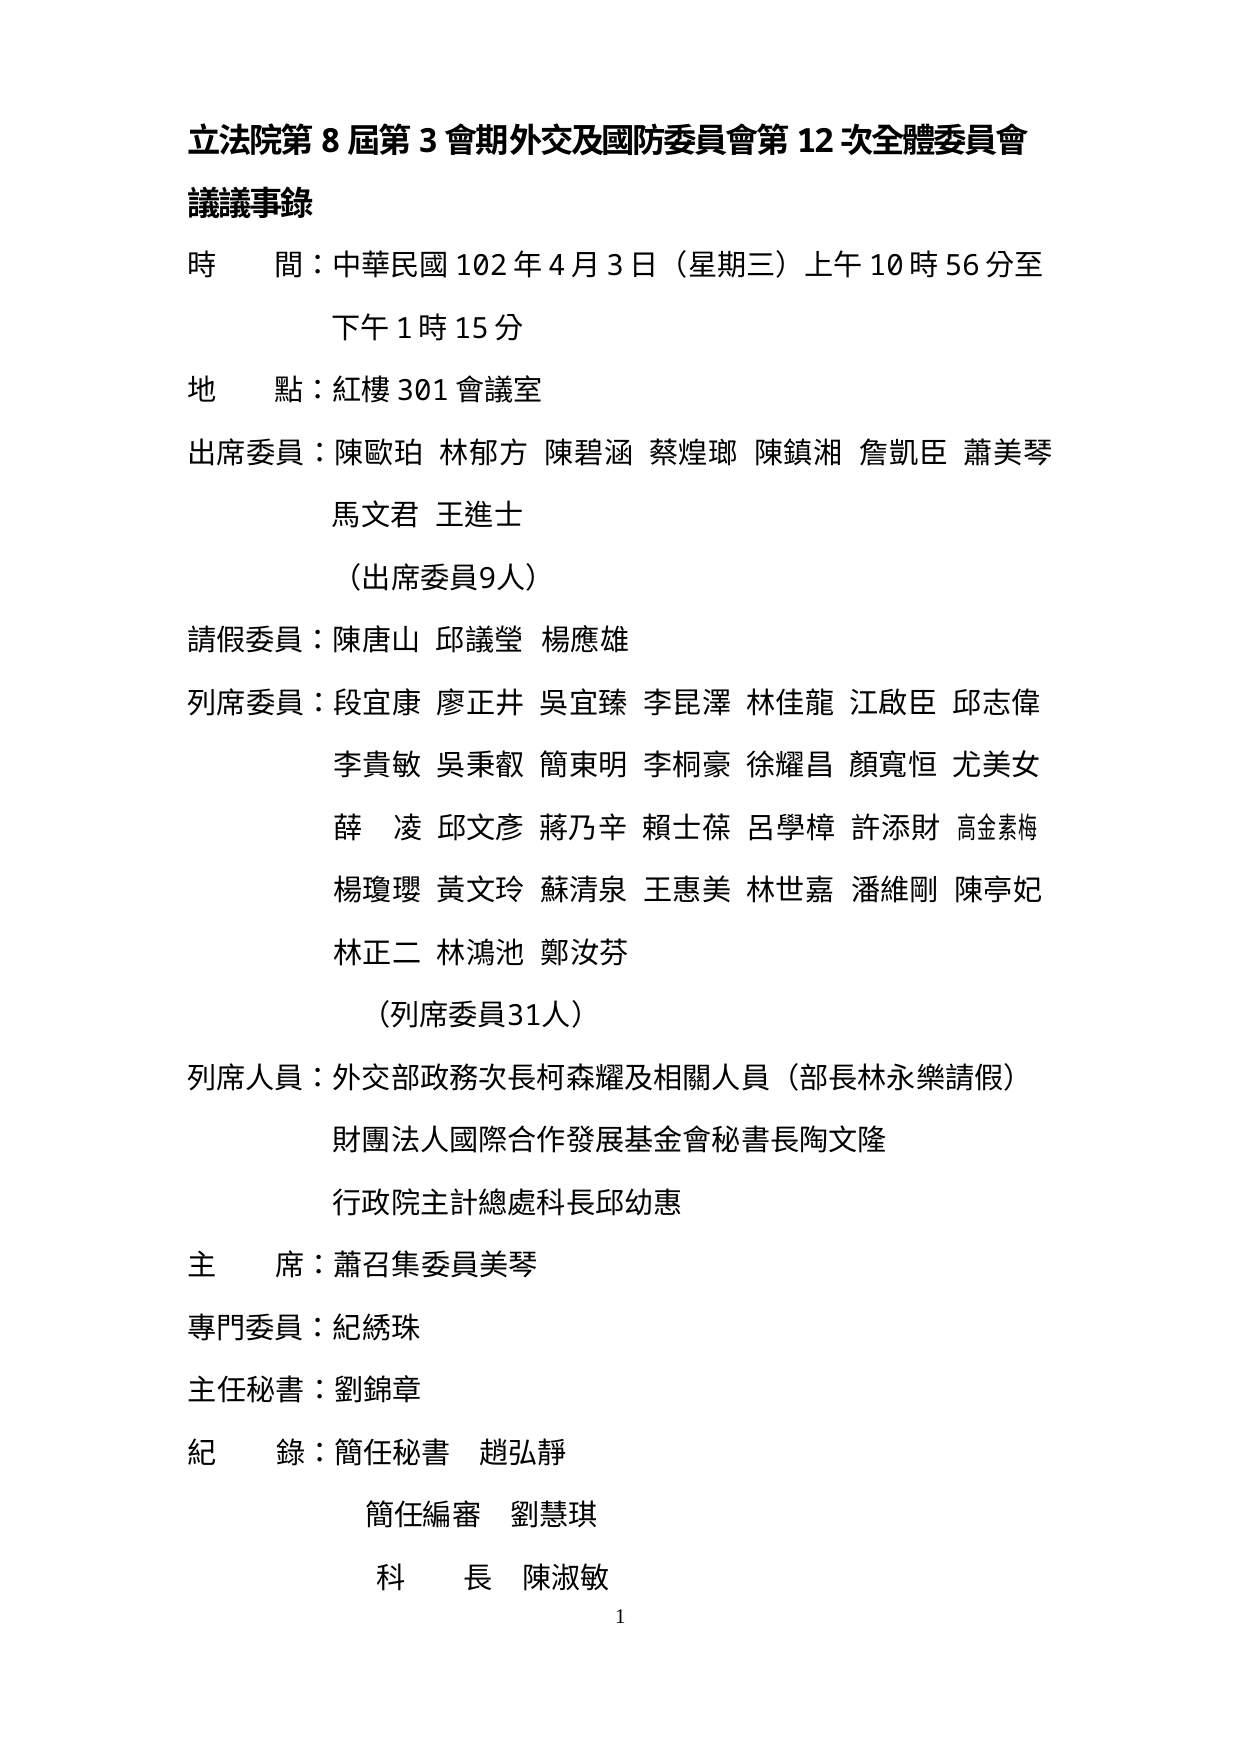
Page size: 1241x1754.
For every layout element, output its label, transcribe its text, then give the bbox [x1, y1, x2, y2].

text 主任秘書：劉錦章 [187, 1346, 1053, 1409]
text 簡任編審 劉慧琪 [187, 1471, 1053, 1534]
text 紀 錄：簡任秘書 趙弘靜 [187, 1409, 1053, 1471]
text 列席人員：外交部政務次長柯森耀及相關人員（部長林永樂請假） [187, 1034, 1053, 1096]
text 專門委員：紀綉珠 [187, 1284, 1053, 1346]
text 行政院主計總處科長邱幼惠 [332, 1159, 1053, 1221]
text 列席委員：段宜康 廖正井 吳宜臻 李昆澤 林佳龍 江啟臣 邱志偉李貴敏 吳秉叡 簡東明 李桐豪 徐耀昌 顏寬恒 尤美女薛 凌 邱文彥 蔣乃辛 賴士葆 呂學樟 許添財 高金素梅楊瓊瓔 黃文玲 蘇清泉 王惠美 林世嘉 潘維剛 陳亭妃林正二 林鴻池 鄭汝芬 [187, 659, 1053, 971]
text 財團法人國際合作發展基金會秘書長陶文隆 [332, 1096, 1053, 1159]
text 主 席：蕭召集委員美琴 [187, 1221, 1053, 1284]
text 時 間：中華民國102年4月3日（星期三）上午10時56分至下午1時15分 [187, 221, 1053, 346]
text （列席委員31人） [187, 971, 1053, 1034]
text 地 點：紅樓301會議室 [187, 346, 1053, 409]
text （出席委員9人） [332, 534, 1053, 596]
text 請假委員：陳唐山 邱議瑩 楊應雄 [187, 596, 1053, 659]
text 立法院第8屆第3會期外交及國防委員會第12次全體委員會議議事錄 [187, 96, 1053, 221]
text 出席委員：陳歐珀 林郁方 陳碧涵 蔡煌瑯 陳鎮湘 詹凱臣 蕭美琴馬文君 王進士 [187, 409, 1053, 534]
text 科 長 陳淑敏 [187, 1534, 1053, 1596]
